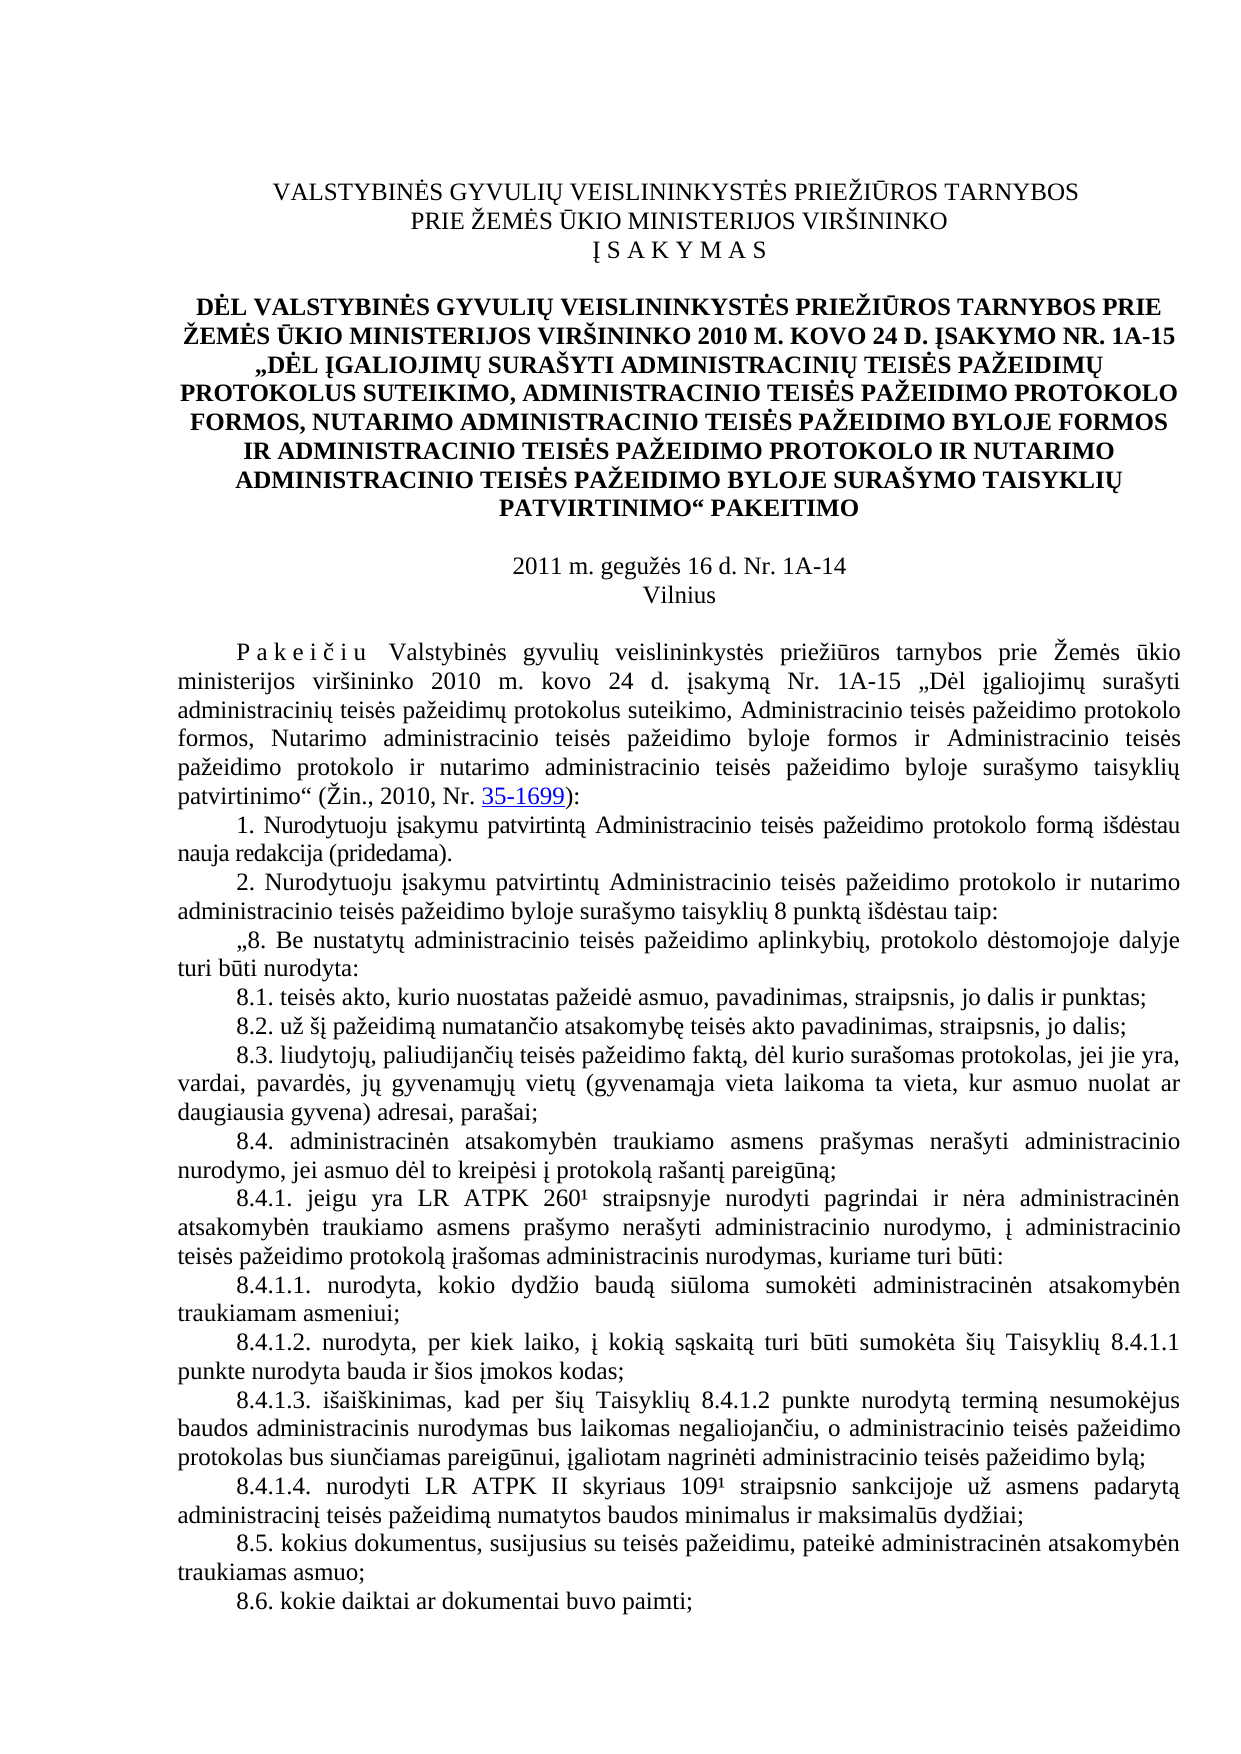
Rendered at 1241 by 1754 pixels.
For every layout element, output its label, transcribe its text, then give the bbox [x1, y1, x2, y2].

text 1. Nurodytuoju įsakymu patvirtintą Administracinio teisės pažeidimo protokolo formą išdėstau nauja redakcija (pridedama). [177, 810, 1181, 867]
text Vilnius [177, 580, 1181, 608]
text PRIE ŽEMĖS ŪKIO MINISTERIJOS VIRŠININKO [177, 206, 1181, 235]
text DĖL VALSTYBINĖS GYVULIŲ VEISLININKYSTĖS PRIEŽIŪROS TARNYBOS PRIE ŽEMĖS ŪKIO MINISTERIJOS VIRŠININKO 2010 M. KOVO 24 D. ĮSAKYMO Nr. 1A-15 „DĖL ĮGALIOJIMŲ SURAŠYTI ADMINISTRACINIŲ TEISĖS PAŽEIDIMŲ PROTOKOLUS SUTEIKIMO, ADMINISTRACINIO TEISĖS PAŽEIDIMO PROTOKOLO FORMOS, NUTARIMO ADMINISTRACINIO TEISĖS PAŽEIDIMO BYLOJE FORMOS IR ADMINISTRACINIO TEISĖS PAŽEIDIMO PROTOKOLO IR NUTARIMO ADMINISTRACINIO TEISĖS PAŽEIDIMO BYLOJE SURAŠYMO TAISYKLIŲ PATVIRTINIMO“ PAKEITIMO [177, 292, 1181, 522]
text 8.4. administracinėn atsakomybėn traukiamo asmens prašymas nerašyti administracinio nurodymo, jei asmuo dėl to kreipėsi į protokolą rašantį pareigūną; [177, 1126, 1181, 1183]
text 8.4.1.1. nurodyta, kokio dydžio baudą siūloma sumokėti administracinėn atsakomybėn traukiamam asmeniui; [177, 1270, 1181, 1327]
text ĮSAKYMAS [177, 235, 1181, 263]
text 8.5. kokius dokumentus, susijusius su teisės pažeidimu, pateikė administracinėn atsakomybėn traukiamas asmuo; [177, 1528, 1181, 1586]
text Pakeičiu Valstybinės gyvulių veislininkystės priežiūros tarnybos prie Žemės ūkio ministerijos viršininko 2010 m. kovo 24 d. įsakymą Nr. 1A-15 „Dėl įgaliojimų surašyti administracinių teisės pažeidimų protokolus suteikimo, administracinio teisės pažeidimo protokolo formos, nutarimo administracinio teisės pažeidimo byloje formos ir administracinio teisės pažeidimo protokolo ir nutarimo administracinio teisės pažeidimo byloje surašymo taisyklių patvirtinimo“ (Žin., 2010, Nr. 35-1699): [177, 637, 1181, 810]
text 2. Nurodytuoju įsakymu patvirtintų Administracinio teisės pažeidimo protokolo ir nutarimo administracinio teisės pažeidimo byloje surašymo taisyklių 8 punktą išdėstau taip: [177, 867, 1181, 925]
text 2011 m. gegužės 16 d. Nr. 1A-14 [177, 551, 1181, 580]
text 8.2. už šį pažeidimą numatančio atsakomybę teisės akto pavadinimas, straipsnis, jo dalis; [177, 1011, 1181, 1040]
text 8.3. liudytojų, paliudijančių teisės pažeidimo faktą, dėl kurio surašomas protokolas, jei jie yra, vardai, pavardės, jų gyvenamųjų vietų (gyvenamąja vieta laikoma ta vieta, kur asmuo nuolat ar daugiausia gyvena) adresai, parašai; [177, 1040, 1181, 1126]
text 8.4.1.3. išaiškinimas, kad per šių Taisyklių 8.4.1.2 punkte nurodytą terminą nesumokėjus baudos administracinis nurodymas bus laikomas negaliojančiu, o administracinio teisės pažeidimo protokolas bus siunčiamas pareigūnui, įgaliotam nagrinėti administracinio teisės pažeidimo bylą; [177, 1385, 1181, 1471]
text 8.6. kokie daiktai ar dokumentai buvo paimti; [177, 1586, 1181, 1615]
text 8.4.1.2. nurodyta, per kiek laiko, į kokią sąskaitą turi būti sumokėta šių Taisyklių 8.4.1.1 punkte nurodyta bauda ir šios įmokos kodas; [177, 1327, 1181, 1385]
text 8.4.1.4. nurodyti LR ATPK II skyriaus 109¹ straipsnio sankcijoje už asmens padarytą administracinį teisės pažeidimą numatytos baudos minimalus ir maksimalūs dydžiai; [177, 1471, 1181, 1528]
text 8.4.1. jeigu yra LR ATPK 260¹ straipsnyje nurodyti pagrindai ir nėra administracinėn atsakomybėn traukiamo asmens prašymo nerašyti administracinio nurodymo, į administracinio teisės pažeidimo protokolą įrašomas administracinis nurodymas, kuriame turi būti: [177, 1183, 1181, 1270]
text VALSTYBINĖS GYVULIŲ VEISLININKYSTĖS PRIEŽIŪROS TARNYBOS [177, 177, 1181, 206]
text „8. Be nustatytų administracinio teisės pažeidimo aplinkybių, protokolo dėstomojoje dalyje turi būti nurodyta: [177, 925, 1181, 982]
text 8.1. teisės akto, kurio nuostatas pažeidė asmuo, pavadinimas, straipsnis, jo dalis ir punktas; [177, 982, 1181, 1011]
